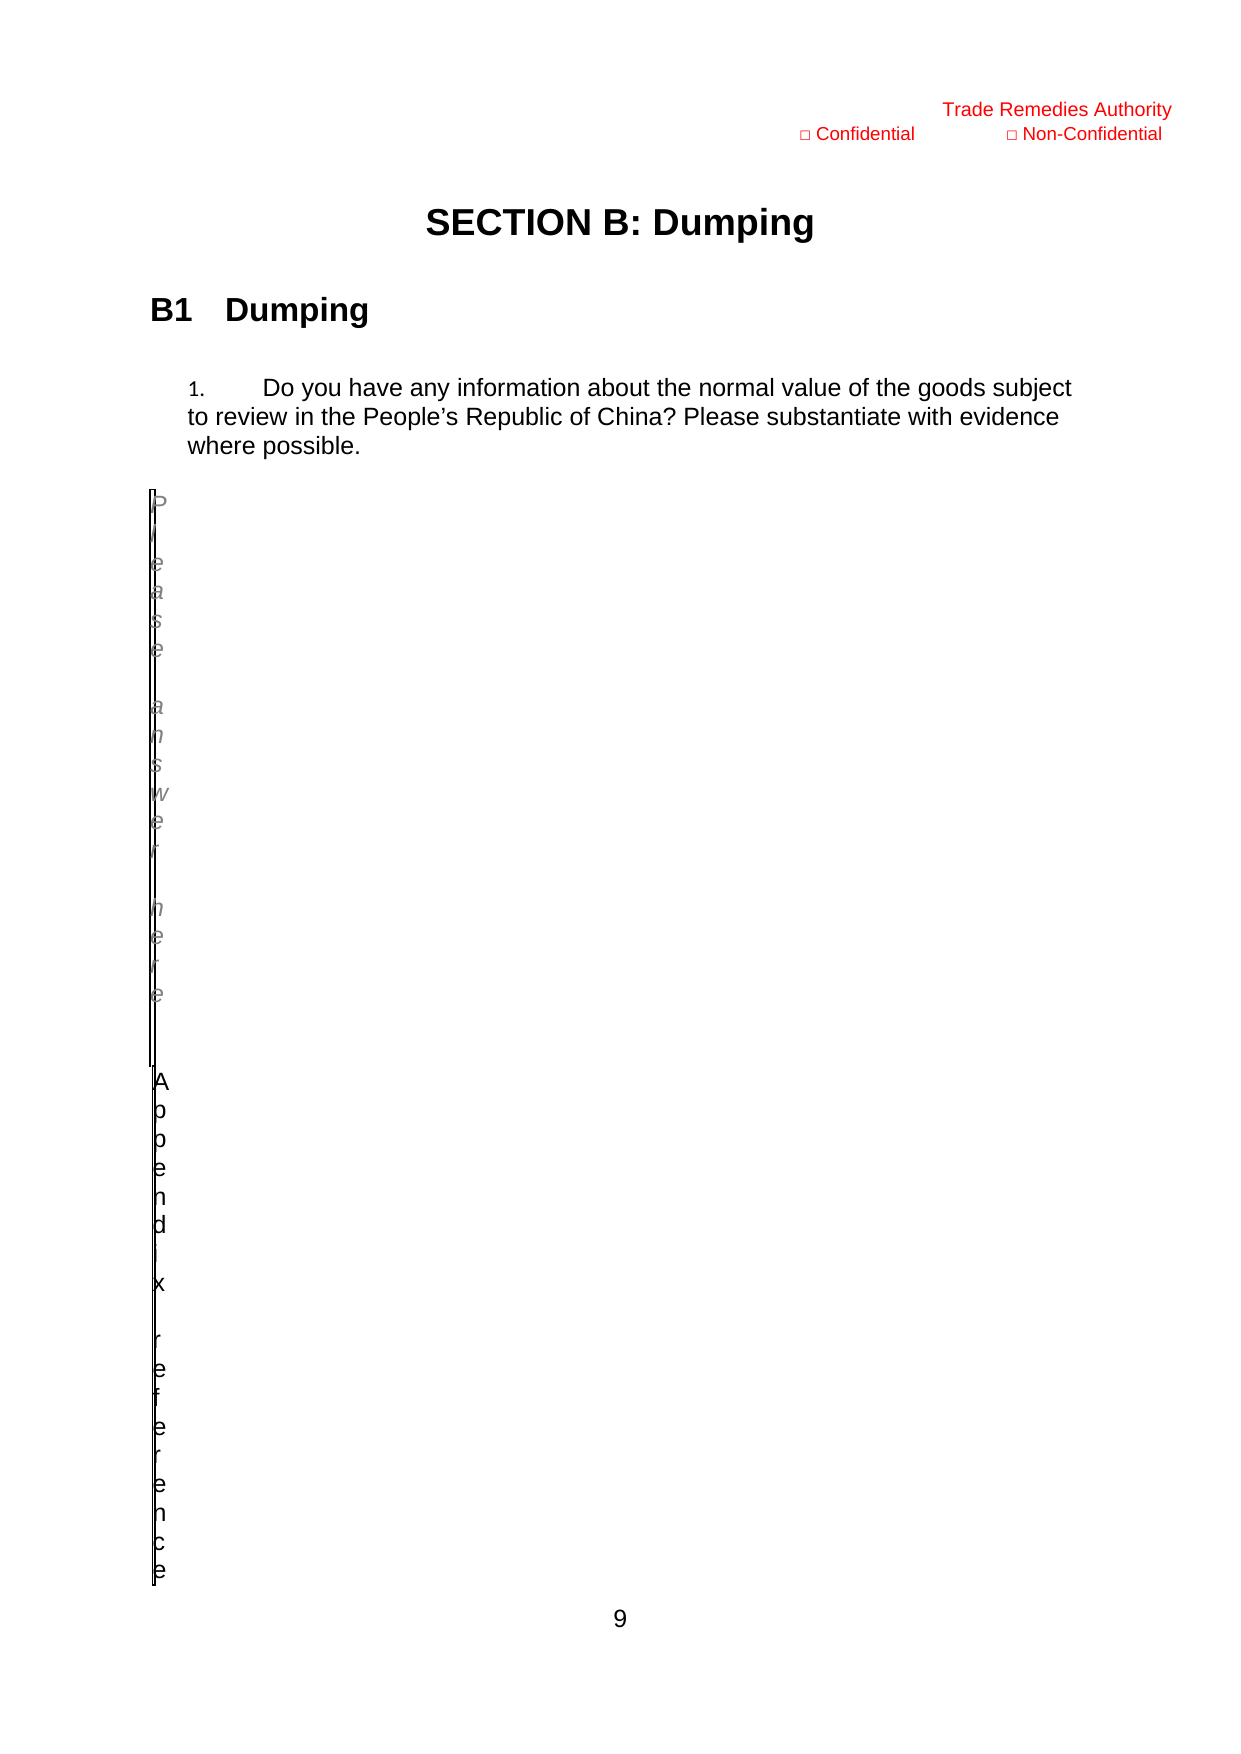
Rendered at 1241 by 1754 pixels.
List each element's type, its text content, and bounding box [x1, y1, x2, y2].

subtitle SECTION B: Dumping [150, 200, 1090, 243]
subtitle B1 Dumping [150, 290, 1090, 328]
list Do you have any information about the normal value of the goods subject to review in the People’s Republic of China? Please substantiate with evidence where possible. [187, 373, 1090, 460]
